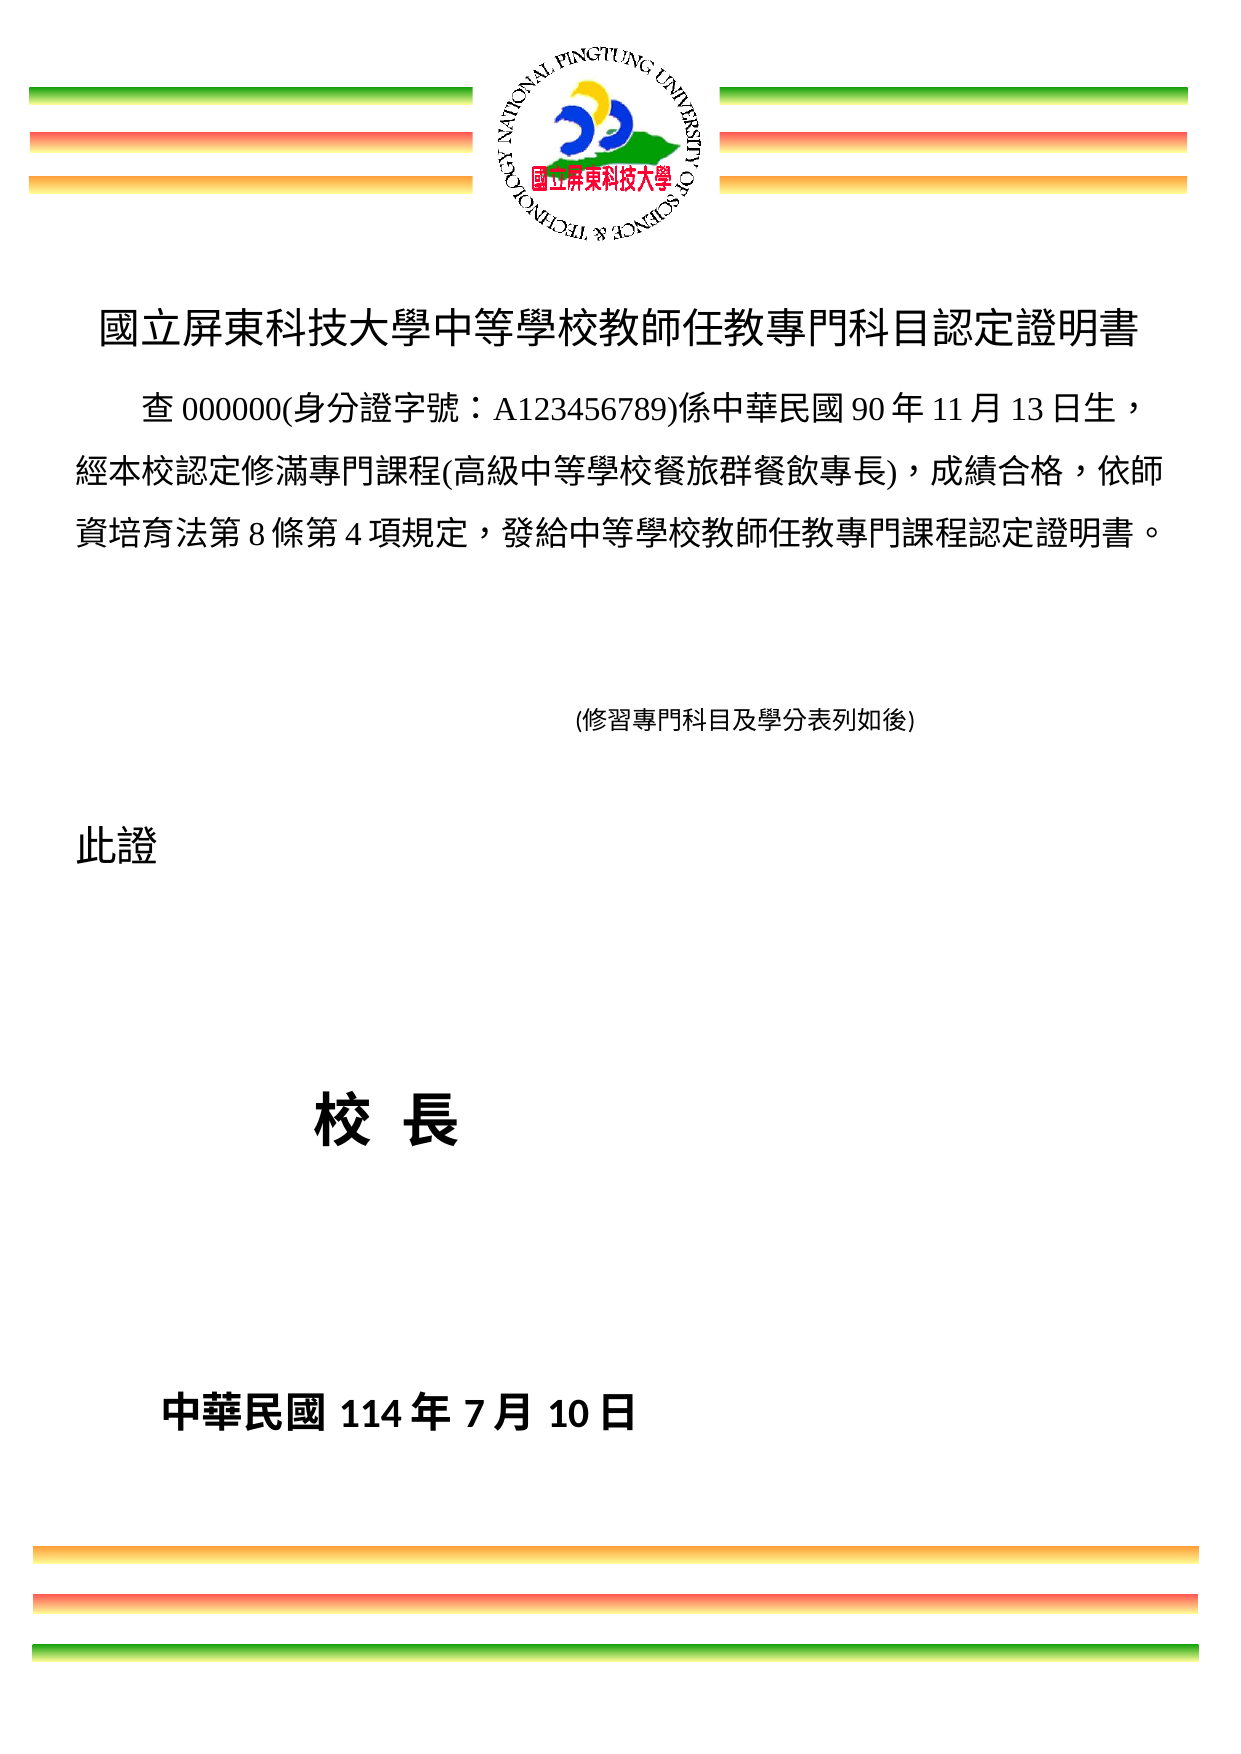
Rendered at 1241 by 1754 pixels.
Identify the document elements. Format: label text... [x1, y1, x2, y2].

text (修習專門科目及學分表列如後) [75, 677, 1165, 739]
picture [472, 28, 720, 252]
text 此證 [75, 802, 1165, 864]
text 國立屏東科技大學中等學校教師任教專門科目認定證明書 [36, 283, 1217, 346]
text 查000000(身分證字號：A123456789)係中華民國90年11月13日生，經本校認定修滿專門課程(高級中等學校餐旅群餐飲專長)，成績合格，依師資培育法第8條第4項規定，發給中等學校教師任教專門課程認定證明書。 [75, 364, 1165, 614]
